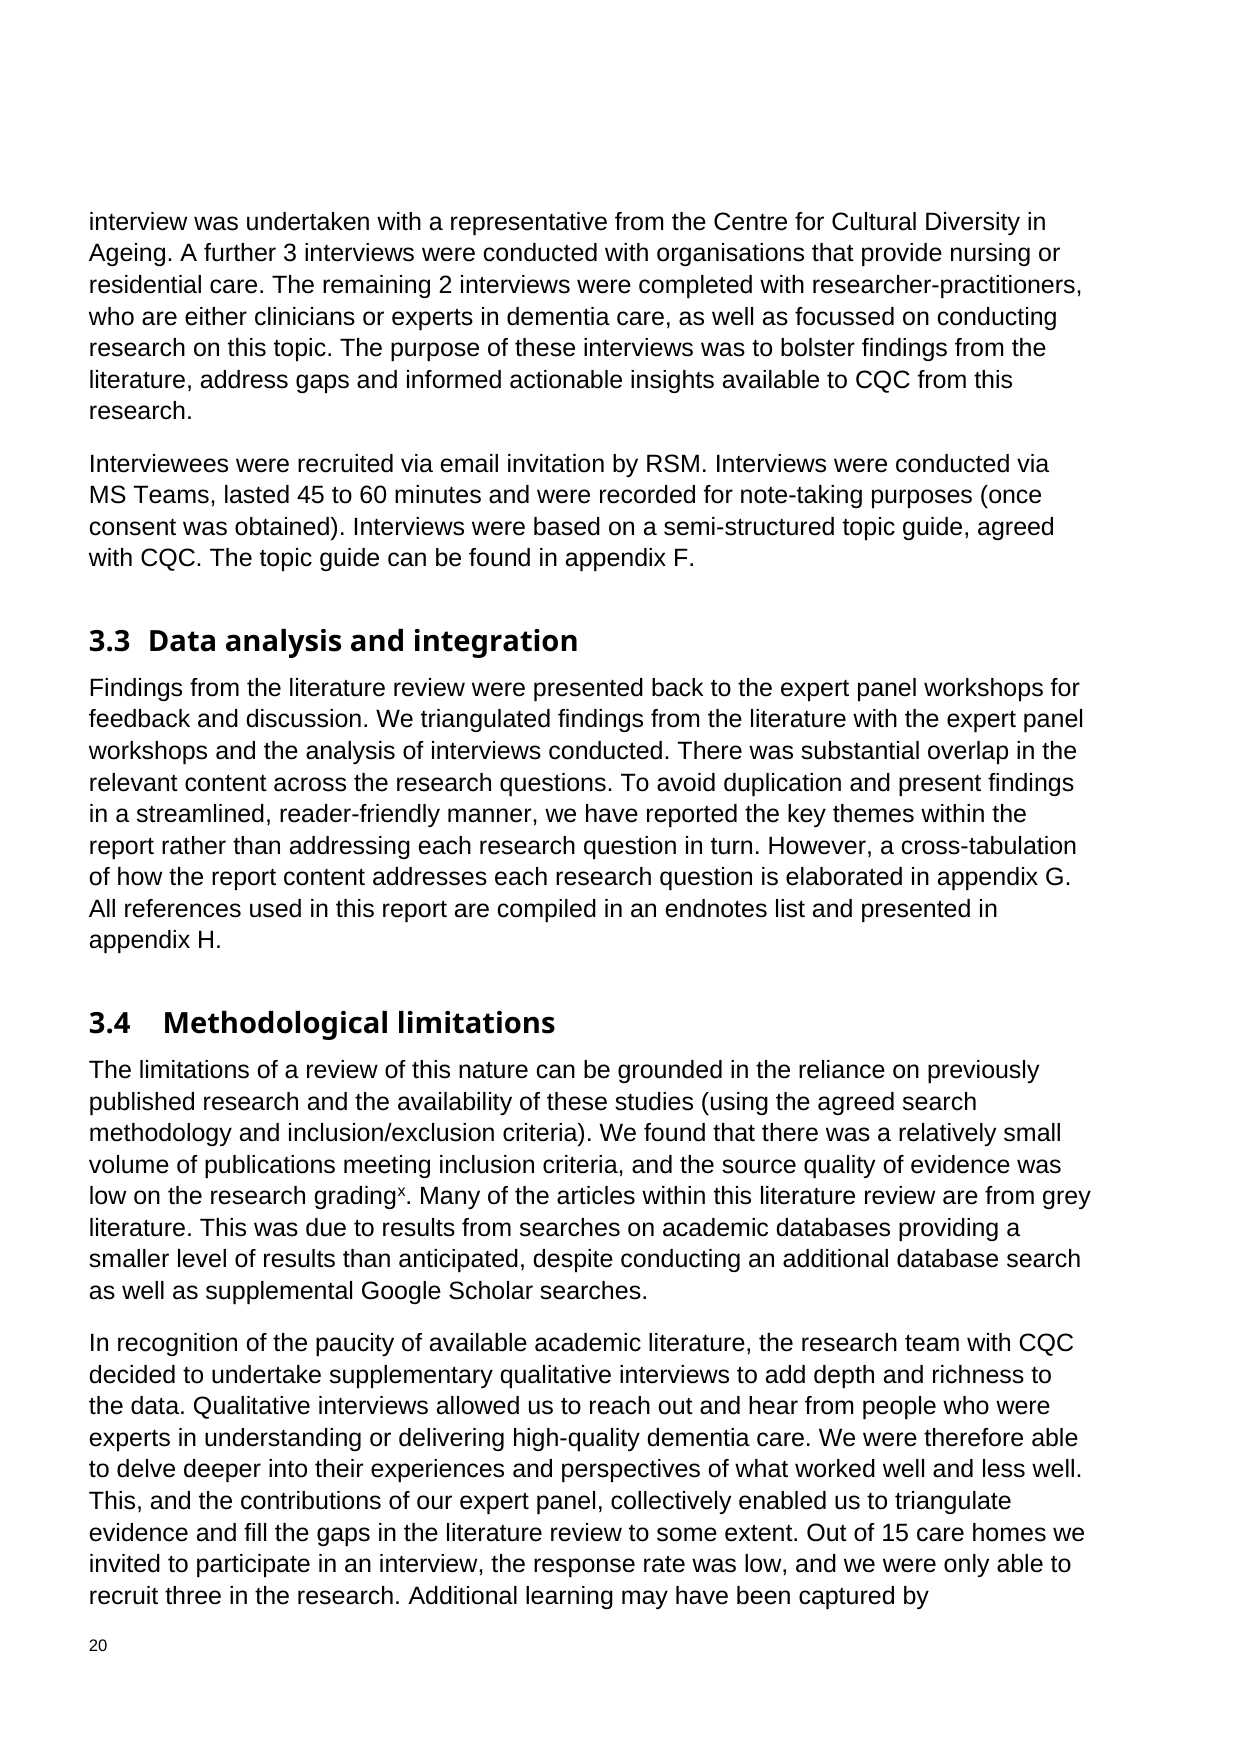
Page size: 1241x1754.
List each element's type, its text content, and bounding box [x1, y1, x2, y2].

text Findings from the literature review were presented back to the expert panel workshops for feedback and discussion. We triangulated findings from the literature with the expert panel workshops and the analysis of interviews conducted. There was substantial overlap in the relevant content across the research questions. To avoid duplication and present findings in a streamlined, reader-friendly manner, we have reported the key themes within the report rather than addressing each research question in turn. However, a cross-tabulation of how the report content addresses each research question is elaborated in appendix G. All references used in this report are compiled in an endnotes list and presented in appendix H. [89, 673, 1092, 954]
text Interviewees were recruited via email invitation by RSM. Interviews were conducted via MS Teams, lasted 45 to 60 minutes and were recorded for note-taking purposes (once consent was obtained). Interviews were based on a semi-structured topic guide, agreed with CQC. The topic guide can be found in appendix F. [89, 448, 1092, 572]
subtitle Methodological limitations [89, 1003, 1092, 1042]
subtitle Data analysis and integration [89, 621, 1092, 660]
text The limitations of a review of this nature can be grounded in the reliance on previously published research and the availability of these studies (using the agreed search methodology and inclusion/exclusion criteria). We found that there was a relatively small volume of publications meeting inclusion criteria, and the source quality of evidence was low on the research grading. Many of the articles within this literature review are from grey literature. This was due to results from searches on academic databases providing a smaller level of results than anticipated, despite conducting an additional database search as well as supplemental Google Scholar searches. [89, 1055, 1092, 1304]
text In recognition of the paucity of available academic literature, the research team with CQC decided to undertake supplementary qualitative interviews to add depth and richness to the data. Qualitative interviews allowed us to reach out and hear from people who were experts in understanding or delivering high-quality dementia care. We were therefore able to delve deeper into their experiences and perspectives of what worked well and less well. This, and the contributions of our expert panel, collectively enabled us to triangulate evidence and fill the gaps in the literature review to some extent. Out of 15 care homes we invited to participate in an interview, the response rate was low, and we were only able to recruit three in the research. Additional learning may have been captured by [89, 1328, 1092, 1609]
text interview was undertaken with a representative from the Centre for Cultural Diversity in Ageing. A further 3 interviews were conducted with organisations that provide nursing or residential care. The remaining 2 interviews were completed with researcher-practitioners, who are either clinicians or experts in dementia care, as well as focussed on conducting research on this topic. The purpose of these interviews was to bolster findings from the literature, address gaps and informed actionable insights available to CQC from this research. [89, 207, 1092, 425]
